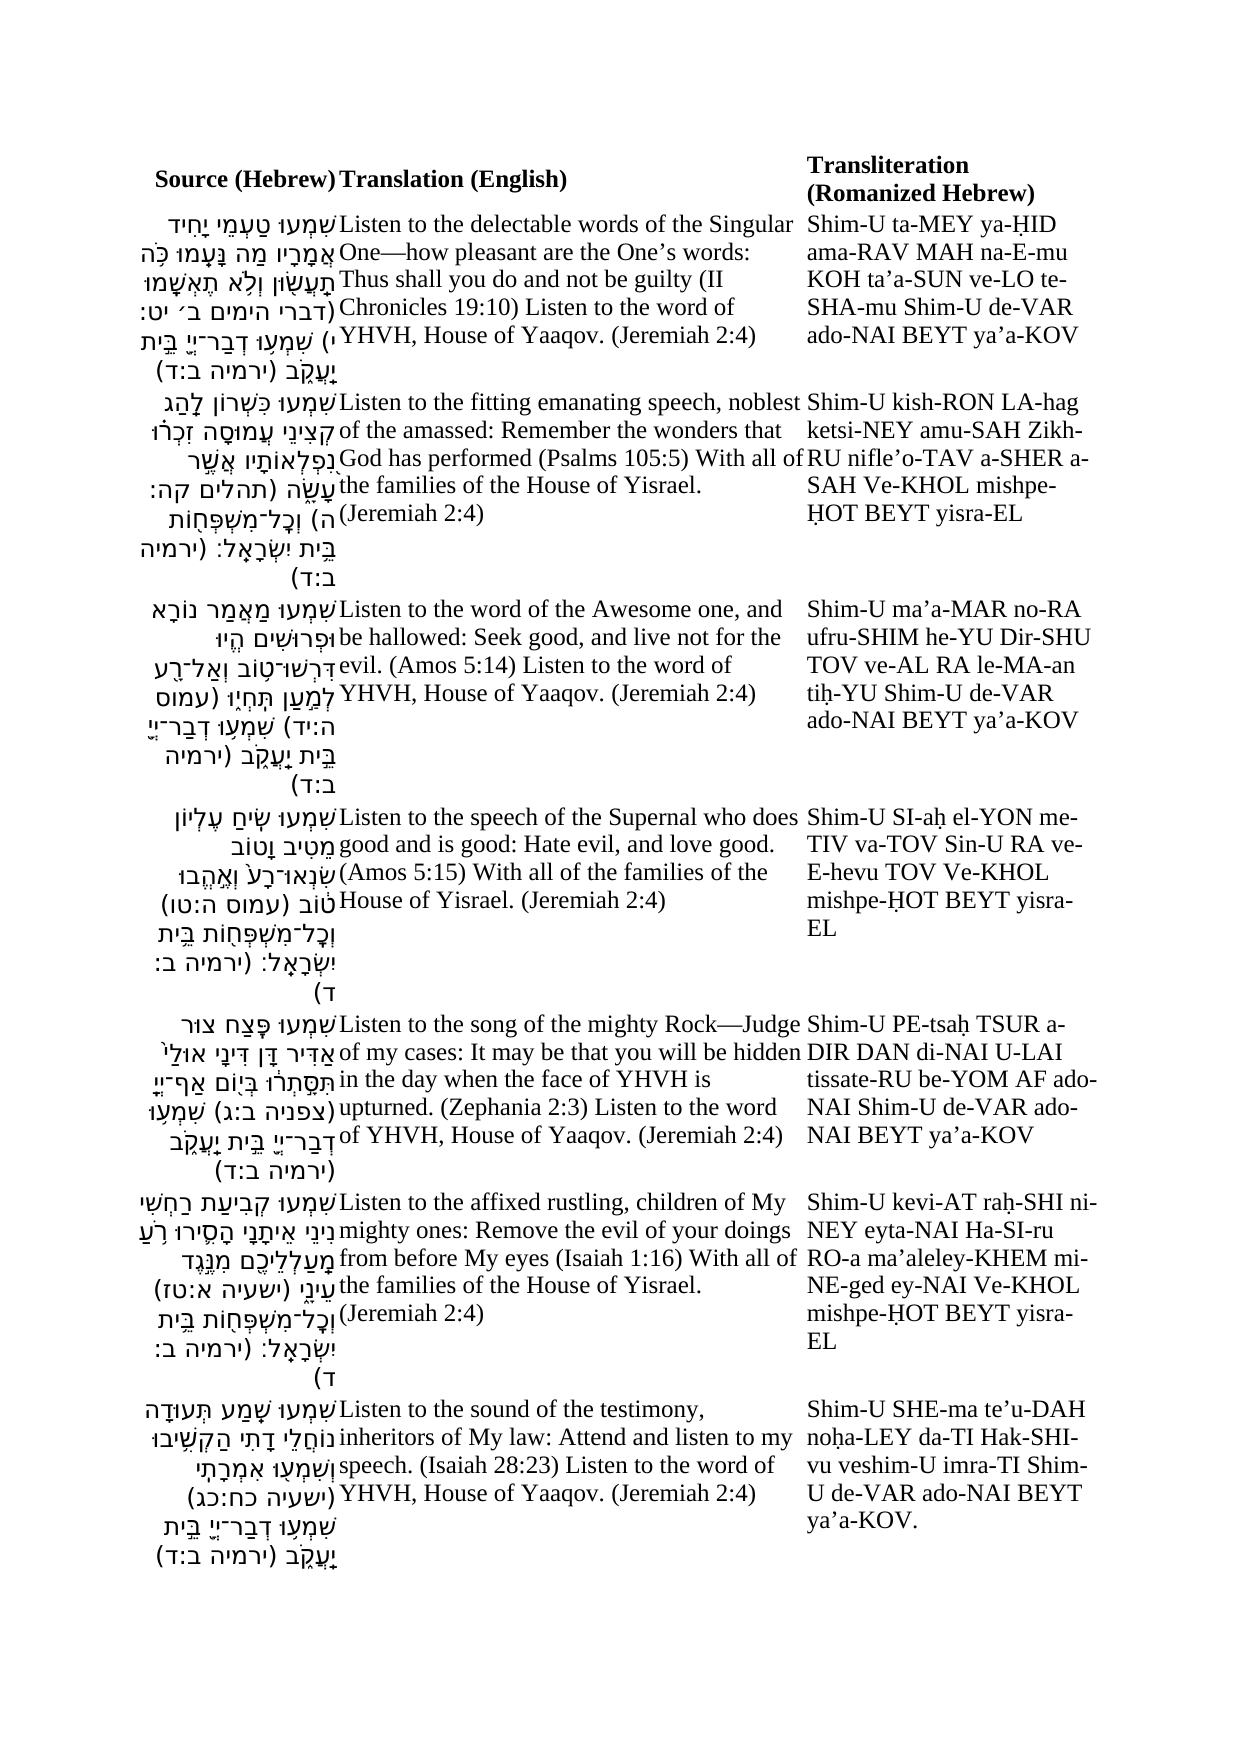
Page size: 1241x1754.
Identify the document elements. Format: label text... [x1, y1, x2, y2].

table_cell שִׁמְעוּ טַעְמֵי יָחִיד אֲמָרָיו מַה נָּעֵֽמוּ כֹּ֥ה תַֽעֲשׂ֖וּן וְלֹ֥א תֶאְשָֽׁמוּ (דברי הימים ב׳ יט:י) שִׁמְע֥וּ דְבַר־יְיָ֖ בֵּ֣ית יַֽעֲקֹ֑ב (ירמיה ב:ד) [136, 209, 337, 387]
table_cell שִׁמְעוּ פֶּֽצַח צוּר אַדִּיר דָּן דִּינָי אוּלַי֙ תִּסָּ֣תְר֔וּ בְּי֖וֹם אַף־יְיָֽ (צפניה ב:ג) שִׁמְע֥וּ דְבַר־יְיָ֖ בֵּ֣ית יַֽעֲקֹ֑ב (ירמיה ב:ד) [136, 1009, 337, 1187]
table_cell שִׁמְעוּ כִּשְׁרוֹן לַֽהַג קְצִינֵי עֲמוּסָה זִכְר֗וּ נִ֭פְלְאוֹתָיו אֲשֶׁ֣ר עָשָׂ֑ה (תהלים קה:ה) וְכׇֽל־מִשְׁפְּח֖וֹת בֵּ֥ית יִשְׂרָאֵֽל׃ (ירמיה ב:ד) [136, 387, 337, 594]
table_cell Listen to the affixed rustling, children of My mighty ones: Remove the evil of your doings from before My eyes (Isaiah 1:16) With all of the families of the House of Yisrael. (Jeremiah 2:4) [337, 1187, 805, 1394]
table_cell Listen to the sound of the testimony, inheritors of My law: Attend and listen to my speech. (Isaiah 28:23) Listen to the word of YHVH, House of Yaaqov. (Jeremiah 2:4) [337, 1394, 805, 1572]
table_cell Listen to the word of the Awesome one, and be hallowed: Seek good, and live not for the evil. (Amos 5:14) Listen to the word of YHVH, House of Yaaqov. (Jeremiah 2:4) [337, 594, 805, 801]
table_header Translation (English) [337, 150, 805, 208]
table_cell שִׁמְעוּ שֵֽׁמַע תְּעוּדָה נוֹחֲלֵי דָתִי הַקְשִׁ֥יבוּ וְשִׁמְע֖וּ אִמְרָתִֽי (ישעיה כח:כג) שִׁמְע֥וּ דְבַר־יְיָ֖ בֵּ֣ית יַֽעֲקֹ֑ב (ירמיה ב:ד) [136, 1394, 337, 1572]
table_cell שִׁמְעוּ שִֽׂיחַ עֶלְיוֹן מֵטִיב וָטוֹב שִׂנְאוּ־רָע֙ וְאֶ֣הֱבוּ ט֔וֹב (עמוס ה:טו) וְכׇֽל־מִשְׁפְּח֖וֹת בֵּ֥ית יִשְׂרָאֵֽל׃ (ירמיה ב:ד) [136, 801, 337, 1008]
table_cell Shim-U SHE-ma te’u-DAH noḥa-LEY da-TI Hak-SHI-vu veshim-U imra-TI Shim-U de-VAR ado-NAI BEYT ya’a-KOV. [805, 1394, 1104, 1572]
table_header Transliteration (Romanized Hebrew) [805, 150, 1104, 208]
table_cell Listen to the speech of the Supernal who does good and is good: Hate evil, and love good. (Amos 5:15) With all of the families of the House of Yisrael. (Jeremiah 2:4) [337, 801, 805, 1008]
table_cell שִׁמְעוּ קְבִיעַת רַחְשִׁי נִינֵי אֵיתָנָי הָסִ֛ירוּ רֹ֥עַ מַֽעַלְלֵיכֶ֖ם מִנֶּ֣גֶד עֵינָ֑י (ישעיה א:טז) וְכׇֽל־מִשְׁפְּח֖וֹת בֵּ֥ית יִשְׂרָאֵֽל׃ (ירמיה ב:ד) [136, 1187, 337, 1394]
table_cell Shim-U PE-tsaḥ TSUR a-DIR DAN di-NAI U-LAI tissate-RU be-YOM AF ado-NAI Shim-U de-VAR ado-NAI BEYT ya’a-KOV [805, 1009, 1104, 1187]
table_cell Shim-U SI-aḥ el-YON me-TIV va-TOV Sin-U RA ve-E-hevu TOV Ve-KHOL mishpe-ḤOT BEYT yisra-EL [805, 801, 1104, 1008]
table_cell Shim-U ma’a-MAR no-RA ufru-SHIM he-YU Dir-SHU TOV ve-AL RA le-MA-an tiḥ-YU Shim-U de-VAR ado-NAI BEYT ya’a-KOV [805, 594, 1104, 801]
table_cell Shim-U kevi-AT raḥ-SHI ni-NEY eyta-NAI Ha-SI-ru RO-a ma’aleley-KHEM mi-NE-ged ey-NAI Ve-KHOL mishpe-ḤOT BEYT yisra-EL [805, 1187, 1104, 1394]
table_cell Listen to the song of the mighty Rock—Judge of my cases: It may be that you will be hidden in the day when the face of YHVH is upturned. (Zephania 2:3) Listen to the word of YHVH, House of Yaaqov. (Jeremiah 2:4) [337, 1009, 805, 1187]
table_cell Listen to the fitting emanating speech, noblest of the amassed: Remember the wonders that God has performed (Psalms 105:5) With all of the families of the House of Yisrael. (Jeremiah 2:4) [337, 387, 805, 594]
table_header Source (Hebrew) [136, 150, 337, 208]
table_cell Shim-U ta-MEY ya-ḤID ama-RAV MAH na-E-mu KOH ta’a-SUN ve-LO te-SHA-mu Shim-U de-VAR ado-NAI BEYT ya’a-KOV [805, 209, 1104, 387]
table_cell Listen to the delectable words of the Singular One—how pleasant are the One’s words: Thus shall you do and not be guilty (II Chronicles 19:10) Listen to the word of YHVH, House of Yaaqov. (Jeremiah 2:4) [337, 209, 805, 387]
table_cell Shim-U kish-RON LA-hag ketsi-NEY amu-SAH Zikh-RU nifle’o-TAV a-SHER a-SAH Ve-KHOL mishpe-ḤOT BEYT yisra-EL [805, 387, 1104, 594]
table_cell שִׁמְעוּ מַאֲמַר נוֹרָא וּפְרוּשִׁים הֱיוּ דִּרְשׁוּ־ט֥וֹב וְאַל־רָ֖ע לְמַ֣עַן תִּֽחְי֑וּ (עמוס ה:יד) שִׁמְע֥וּ דְבַר־יְיָ֖ בֵּ֣ית יַֽעֲקֹ֑ב (ירמיה ב:ד) [136, 594, 337, 801]
